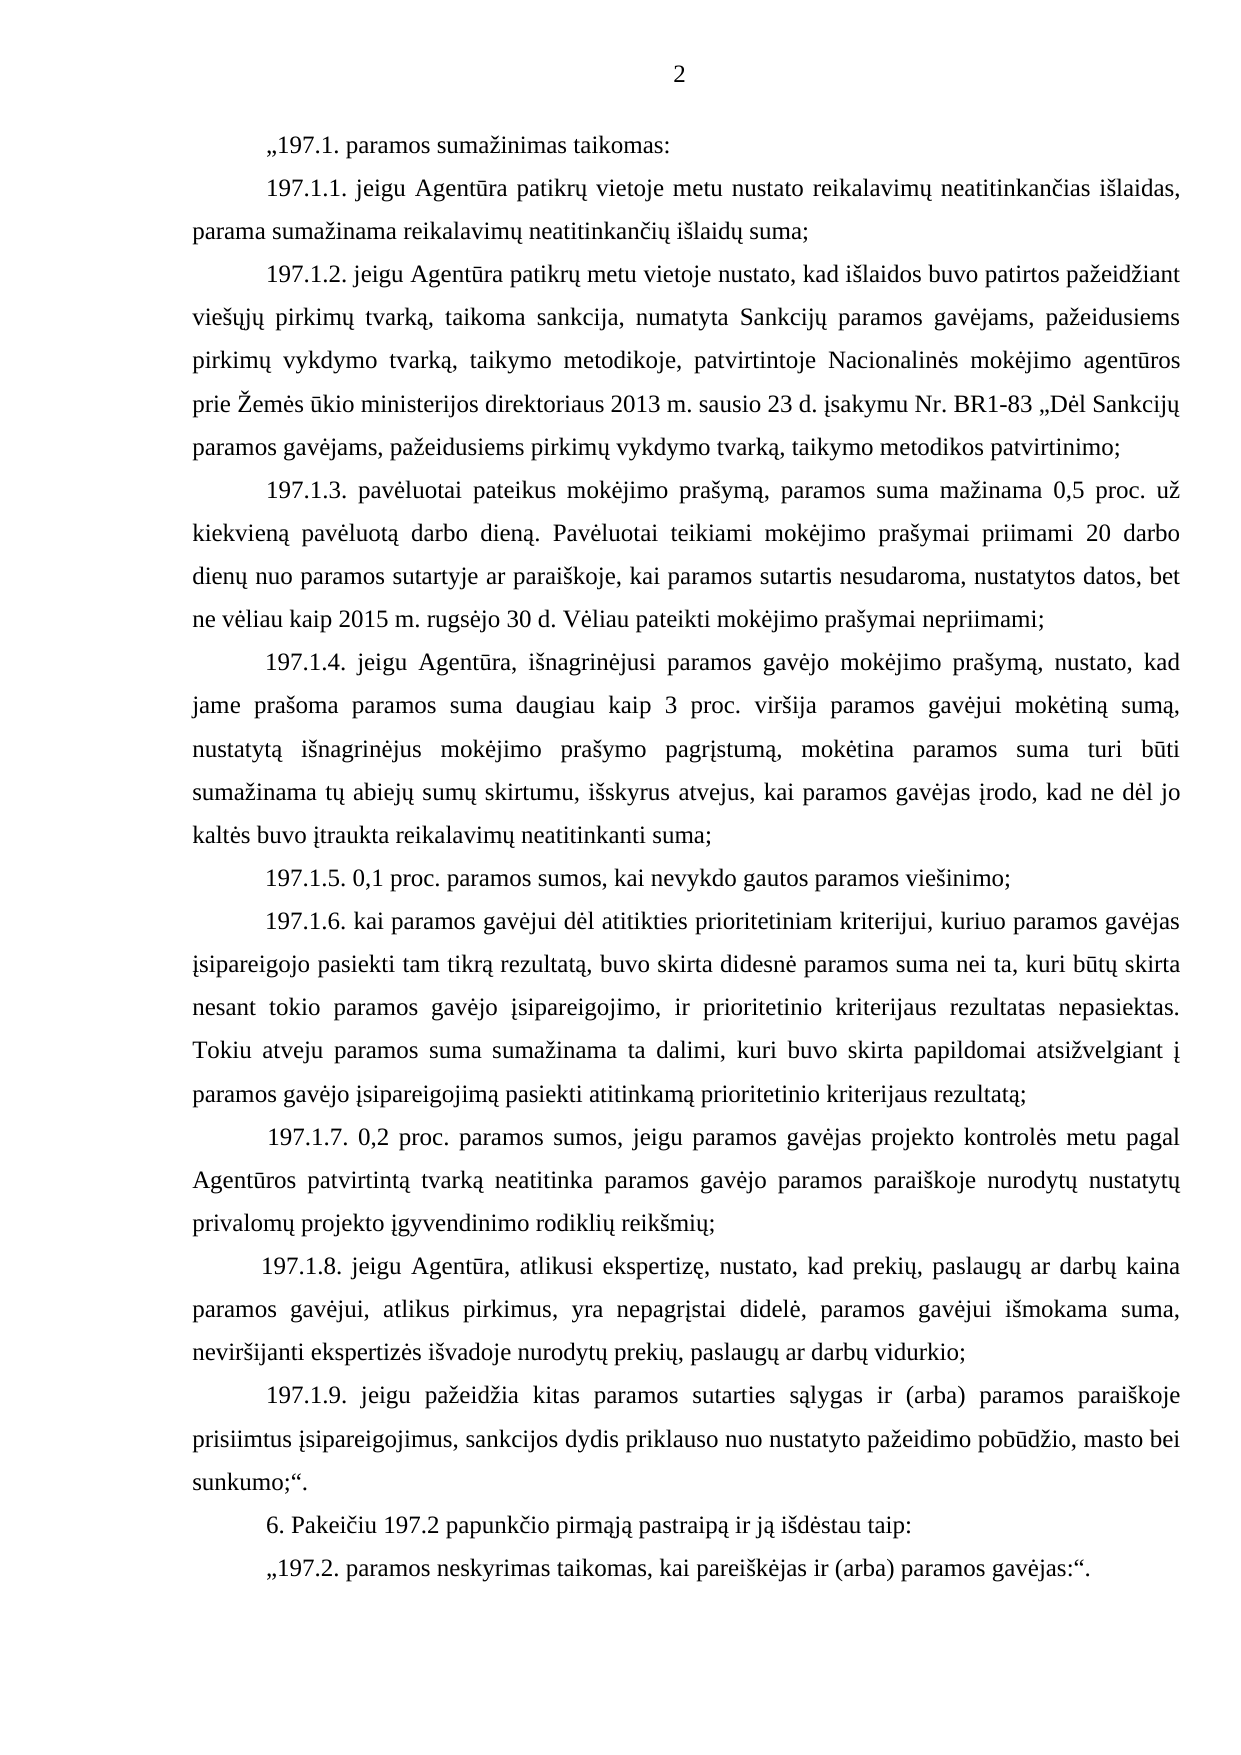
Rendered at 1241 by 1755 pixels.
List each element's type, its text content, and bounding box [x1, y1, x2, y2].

text 197.1.9. jeigu pažeidžia kitas paramos sutarties sąlygas ir (arba) paramos paraiškoje prisiimtus įsipareigojimus, sankcijos dydis priklauso nuo nustatyto pažeidimo pobūdžio, masto bei sunkumo;“. [192, 1381, 1181, 1496]
text 197.1.2. jeigu Agentūra patikrų metu vietoje nustato, kad išlaidos buvo patirtos pažeidžiant viešųjų pirkimų tvarką, taikoma sankcija, numatyta Sankcijų paramos gavėjams, pažeidusiems pirkimų vykdymo tvarką, taikymo metodikoje, patvirtintoje Nacionalinės mokėjimo agentūros prie Žemės ūkio ministerijos direktoriaus 2013 m. sausio 23 d. įsakymu Nr. BR1-83 „Dėl Sankcijų paramos gavėjams, pažeidusiems pirkimų vykdymo tvarką, taikymo metodikos patvirtinimo; [192, 259, 1181, 461]
text „197.2. paramos neskyrimas taikomas, kai pareiškėjas ir (arba) paramos gavėjas:“. [177, 1553, 1181, 1582]
text 197.1.4. jeigu Agentūra, išnagrinėjusi paramos gavėjo mokėjimo prašymą, nustato, kad jame prašoma paramos suma daugiau kaip 3 proc. viršija paramos gavėjui mokėtiną sumą, nustatytą išnagrinėjus mokėjimo prašymo pagrįstumą, mokėtina paramos suma turi būti sumažinama tų abiejų sumų skirtumu, išskyrus atvejus, kai paramos gavėjas įrodo, kad ne dėl jo kaltės buvo įtraukta reikalavimų neatitinkanti suma; [192, 647, 1181, 849]
text 197.1.6. kai paramos gavėjui dėl atitikties prioritetiniam kriterijui, kuriuo paramos gavėjas įsipareigojo pasiekti tam tikrą rezultatą, buvo skirta didesnė paramos suma nei ta, kuri būtų skirta nesant tokio paramos gavėjo įsipareigojimo, ir prioritetinio kriterijaus rezultatas nepasiektas. Tokiu atveju paramos suma sumažinama ta dalimi, kuri buvo skirta papildomai atsižvelgiant į paramos gavėjo įsipareigojimą pasiekti atitinkamą prioritetinio kriterijaus rezultatą; [192, 906, 1181, 1107]
text 197.1.1. jeigu Agentūra patikrų vietoje metu nustato reikalavimų neatitinkančias išlaidas, parama sumažinama reikalavimų neatitinkančių išlaidų suma; [192, 173, 1181, 245]
text 197.1.8. jeigu Agentūra, atlikusi ekspertizę, nustato, kad prekių, paslaugų ar darbų kaina paramos gavėjui, atlikus pirkimus, yra nepagrįstai didelė, paramos gavėjui išmokama suma, neviršijanti ekspertizės išvadoje nurodytų prekių, paslaugų ar darbų vidurkio; [192, 1251, 1181, 1366]
text 197.1.5. 0,1 proc. paramos sumos, kai nevykdo gautos paramos viešinimo; [192, 863, 1181, 892]
text 197.1.7. 0,2 proc. paramos sumos, jeigu paramos gavėjas projekto kontrolės metu pagal Agentūros patvirtintą tvarką neatitinka paramos gavėjo paramos paraiškoje nurodytų nustatytų privalomų projekto įgyvendinimo rodiklių reikšmių; [192, 1122, 1181, 1237]
text 197.1.3. pavėluotai pateikus mokėjimo prašymą, paramos suma mažinama 0,5 proc. už kiekvieną pavėluotą darbo dieną. Pavėluotai teikiami mokėjimo prašymai priimami 20 darbo dienų nuo paramos sutartyje ar paraiškoje, kai paramos sutartis nesudaroma, nustatytos datos, bet ne vėliau kaip 2015 m. rugsėjo 30 d. Vėliau pateikti mokėjimo prašymai nepriimami; [192, 475, 1181, 633]
text 6. Pakeičiu 197.2 papunkčio pirmąją pastraipą ir ją išdėstau taip: [192, 1510, 1181, 1539]
text „197.1. paramos sumažinimas taikomas: [192, 130, 1181, 159]
